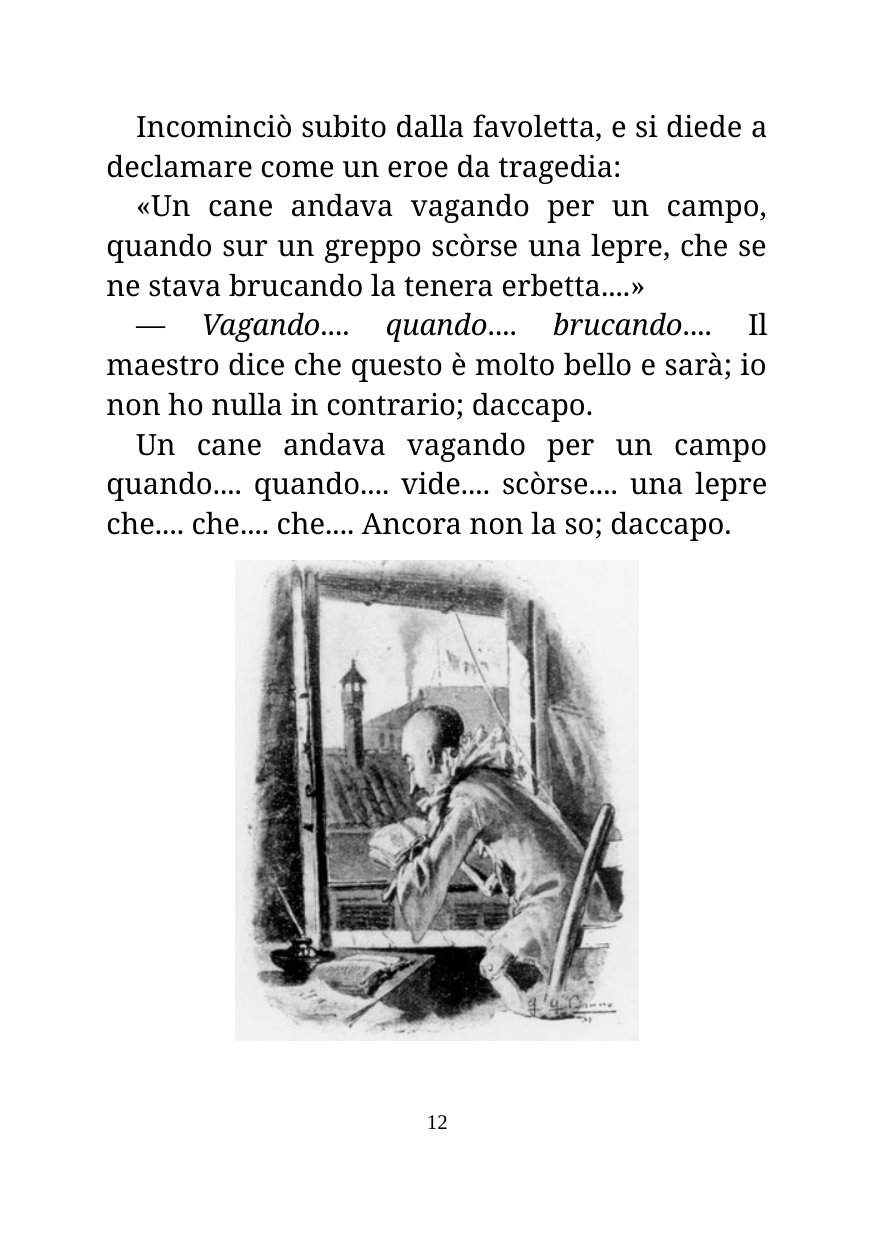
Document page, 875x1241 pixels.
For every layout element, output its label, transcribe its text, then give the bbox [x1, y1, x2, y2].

picture [235, 560, 639, 1041]
text Un cane andava vagando per un campo quando.... quando.... vide.... scòrse.... una lepre che.... che.... che.... Ancora non la so; daccapo. [106, 424, 768, 543]
text «Un cane andava vagando per un campo, quando sur un greppo scòrse una lepre, che se ne stava brucando la tenera erbetta....» [106, 186, 768, 305]
text Incominciò subito dalla favoletta, e si diede a declamare come un eroe da tragedia: [106, 106, 768, 186]
text — Vagando.... quando.... brucando.... Il maestro dice che questo è molto bello e sarà; io non ho nulla in contrario; daccapo. [106, 305, 768, 424]
